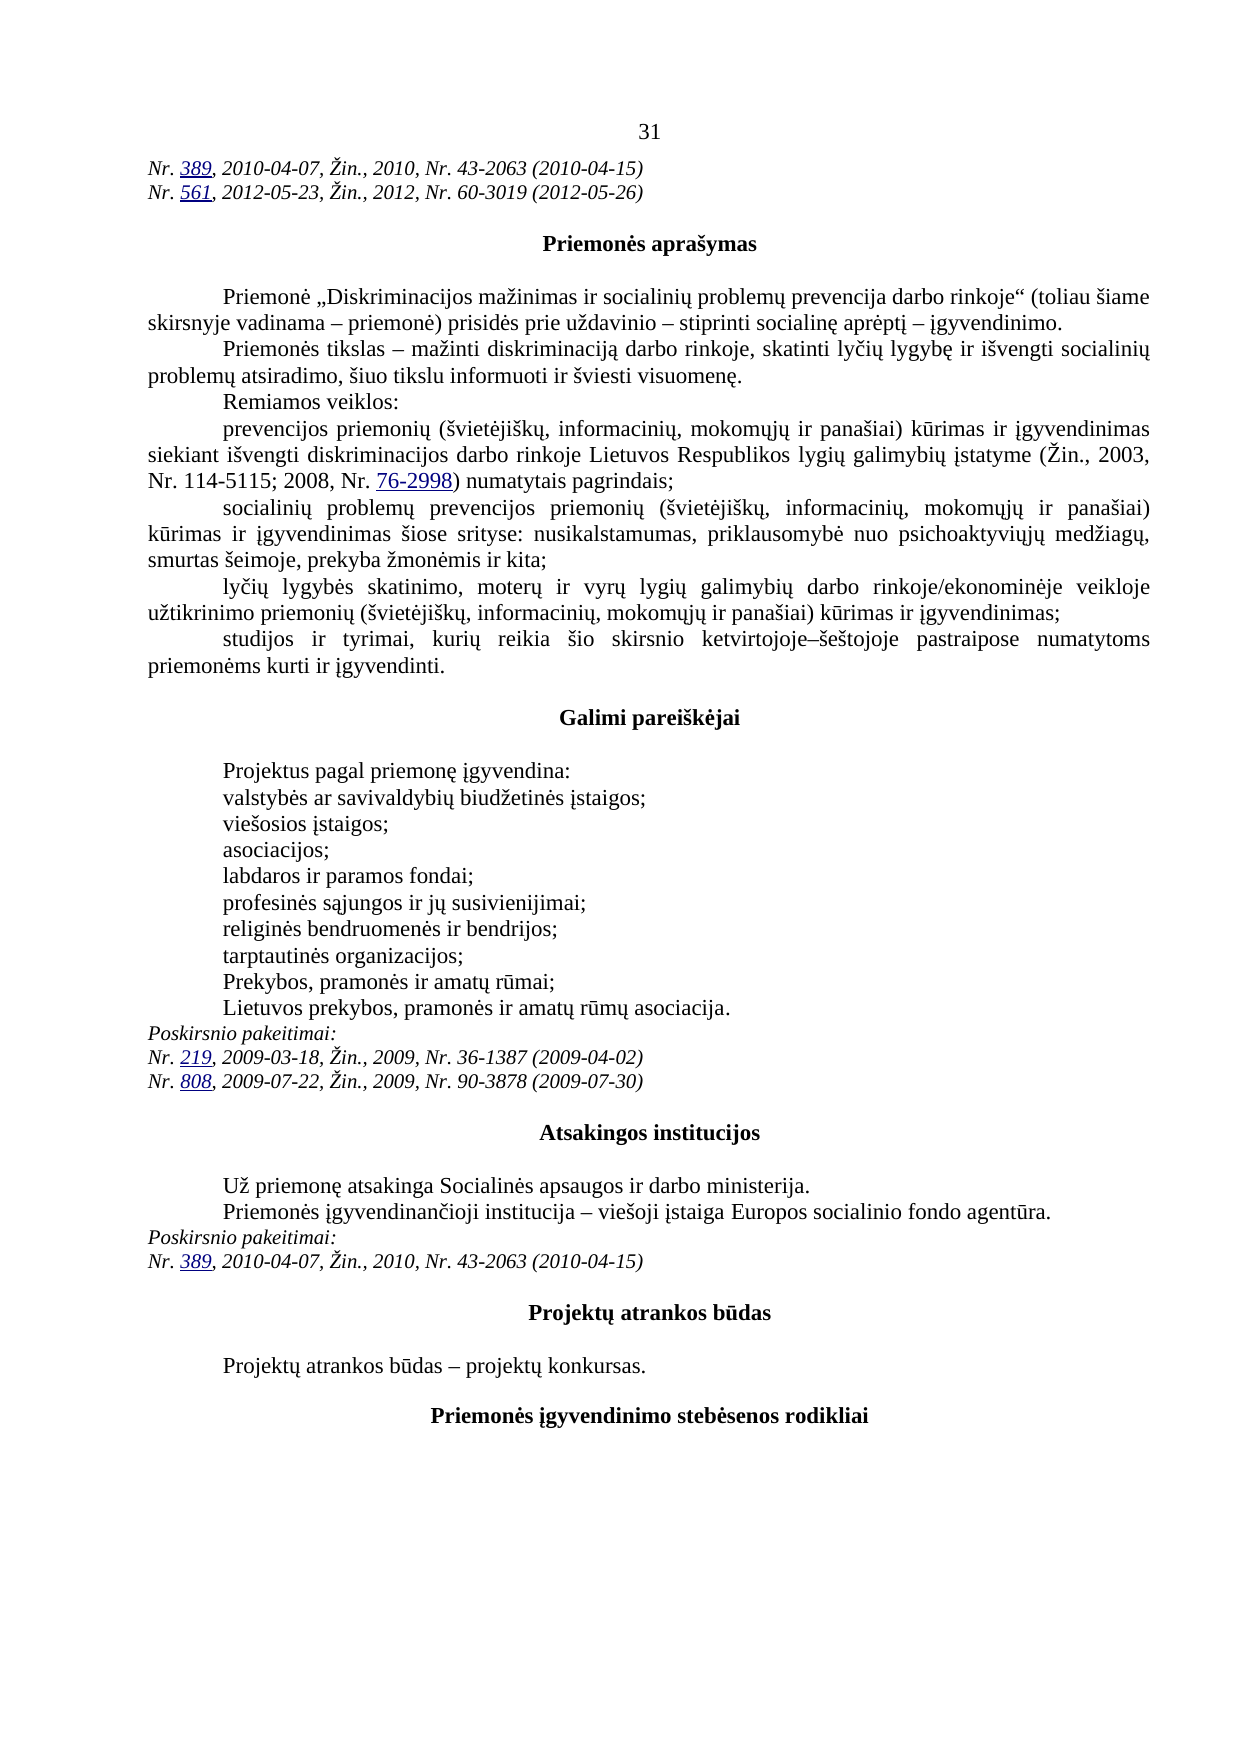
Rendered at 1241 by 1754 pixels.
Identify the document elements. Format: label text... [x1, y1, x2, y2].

text Poskirsnio pakeitimai: [148, 1021, 1152, 1045]
text studijos ir tyrimai, kurių reikia šio skirsnio ketvirtojoje–šeštojoje pastraipose numatytoms priemonėms kurti ir įgyvendinti. [148, 625, 1152, 678]
text Nr. 389, 2010-04-07, Žin., 2010, Nr. 43-2063 (2010-04-15) [148, 156, 1152, 180]
text Lietuvos prekybos, pramonės ir amatų rūmų asociacija. [148, 994, 1152, 1021]
text Priemonės įgyvendinimo stebėsenos rodikliai [148, 1402, 1152, 1429]
text religinės bendruomenės ir bendrijos; [148, 915, 1152, 942]
text Galimi pareiškėjai [148, 704, 1152, 731]
text Priemonė „Diskriminacijos mažinimas ir socialinių problemų prevencija darbo rinkoje“ (toliau šiame skirsnyje vadinama – priemonė) prisidės prie uždavinio – stiprinti socialinę aprėptį – įgyvendinimo. [148, 283, 1152, 336]
text Nr. 219, 2009-03-18, Žin., 2009, Nr. 36-1387 (2009-04-02) [148, 1045, 1152, 1069]
text Atsakingos institucijos [148, 1119, 1152, 1146]
text Projektų atrankos būdas [148, 1299, 1152, 1326]
text prevencijos priemonių (švietėjiškų, informacinių, mokomųjų ir panašiai) kūrimas ir įgyvendinimas siekiant išvengti diskriminacijos darbo rinkoje Lietuvos Respublikos lygių galimybių įstatyme (Žin., 2003, Nr. 114-5115; 2008, Nr. 76-2998) numatytais pagrindais; [148, 414, 1152, 494]
text socialinių problemų prevencijos priemonių (švietėjiškų, informacinių, mokomųjų ir panašiai) kūrimas ir įgyvendinimas šiose srityse: nusikalstamumas, priklausomybė nuo psichoaktyviųjų medžiagų, smurtas šeimoje, prekyba žmonėmis ir kita; [148, 494, 1152, 573]
text labdaros ir paramos fondai; [148, 863, 1152, 889]
text profesinės sąjungos ir jų susivienijimai; [148, 889, 1152, 915]
text valstybės ar savivaldybių biudžetinės įstaigos; [148, 783, 1152, 810]
text Prekybos, pramonės ir amatų rūmai; [148, 968, 1152, 994]
text Nr. 389, 2010-04-07, Žin., 2010, Nr. 43-2063 (2010-04-15) [148, 1249, 1152, 1273]
text tarptautinės organizacijos; [148, 942, 1152, 968]
text Projektų atrankos būdas – projektų konkursas. [148, 1352, 1152, 1378]
text Projektus pagal priemonę įgyvendina: [148, 757, 1152, 783]
text Nr. 808, 2009-07-22, Žin., 2009, Nr. 90-3878 (2009-07-30) [148, 1069, 1152, 1093]
text Už priemonę atsakinga Socialinės apsaugos ir darbo ministerija. [148, 1172, 1152, 1198]
text Priemonės įgyvendinančioji institucija – viešoji įstaiga Europos socialinio fondo agentūra. [148, 1198, 1152, 1225]
text viešosios įstaigos; [148, 810, 1152, 836]
text Priemonės aprašymas [148, 230, 1152, 256]
text Poskirsnio pakeitimai: [148, 1225, 1152, 1249]
text lyčių lygybės skatinimo, moterų ir vyrų lygių galimybių darbo rinkoje/ekonominėje veikloje užtikrinimo priemonių (švietėjiškų, informacinių, mokomųjų ir panašiai) kūrimas ir įgyvendinimas; [148, 573, 1152, 625]
text Nr. 561, 2012-05-23, Žin., 2012, Nr. 60-3019 (2012-05-26) [148, 180, 1152, 204]
text Priemonės tikslas – mažinti diskriminaciją darbo rinkoje, skatinti lyčių lygybę ir išvengti socialinių problemų atsiradimo, šiuo tikslu informuoti ir šviesti visuomenę. [148, 336, 1152, 388]
text asociacijos; [148, 836, 1152, 863]
text Remiamos veiklos: [148, 388, 1152, 414]
